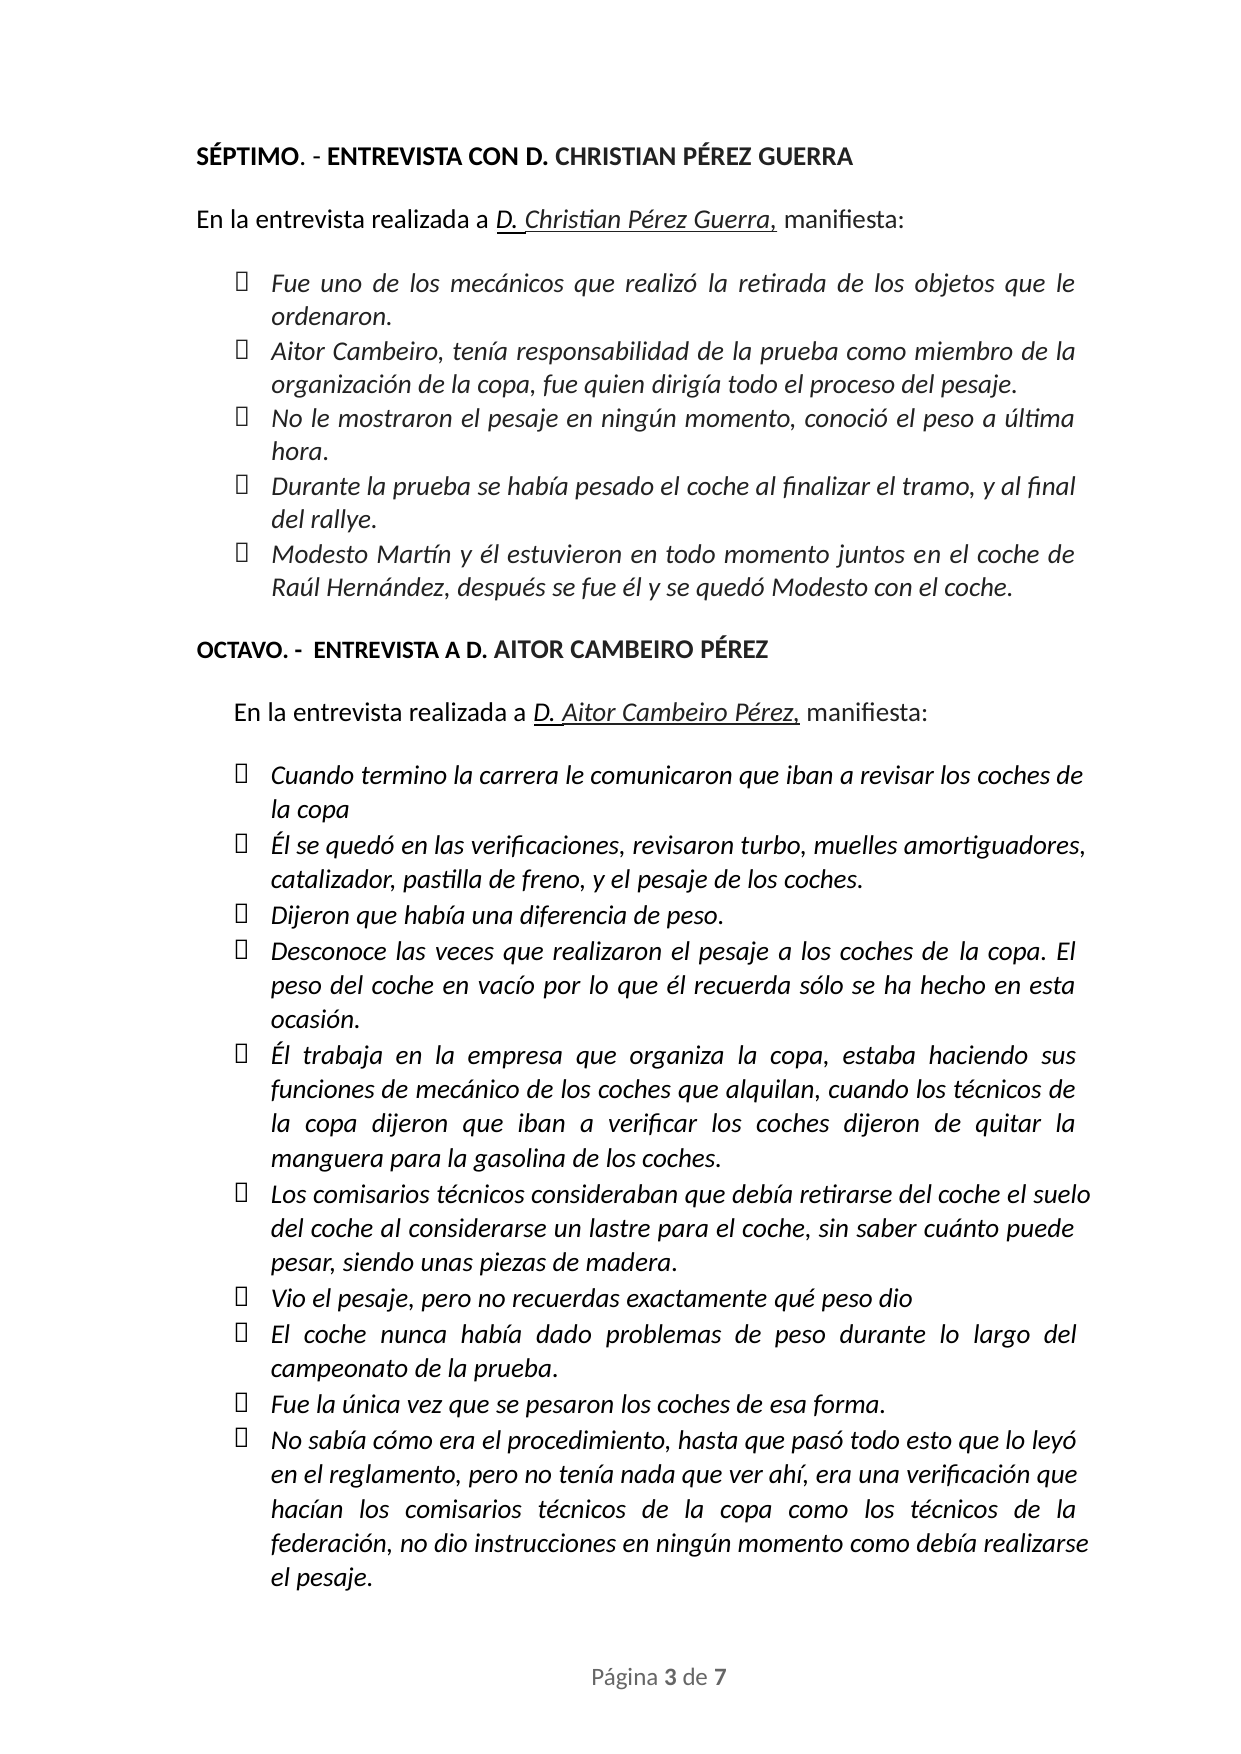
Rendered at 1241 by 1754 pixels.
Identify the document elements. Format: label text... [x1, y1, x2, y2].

text Él trabaja en la empresa que organiza la copa, estaba haciendo sus [271, 1038, 1101, 1071]
text hora. [271, 434, 1102, 467]
text Fue la única vez que se pesaron los coches de esa forma. [271, 1387, 1102, 1420]
text  [233, 933, 270, 966]
text El coche nunca había dado problemas de peso durante lo largo del [271, 1317, 1101, 1350]
text  [233, 1421, 270, 1454]
text la copa [271, 793, 1102, 826]
text  [233, 827, 270, 860]
text peso del coche en vacío por lo que él recuerda sólo se ha hecho en esta [271, 968, 1102, 1001]
text OCTAVO. - ENTREVISTA A D. AITOR CAMBEIRO PÉREZ [197, 632, 799, 665]
text Modesto Martín y él estuvieron en todo momento juntos en el coche de [271, 537, 1102, 570]
text manguera para la gasolina de los coches. [271, 1141, 1101, 1174]
text funciones de mecánico de los coches que alquilan, cuando los técnicos de [271, 1073, 1101, 1106]
text  [234, 536, 271, 569]
text Página 3 de 7 [591, 1661, 751, 1691]
text  [234, 400, 271, 433]
text  [234, 333, 271, 366]
text ocasión. [271, 1002, 1102, 1035]
text  [234, 468, 271, 501]
text Desconoce las veces que realizaron el pesaje a los coches de la copa. El [271, 934, 1102, 967]
text Los comisarios técnicos consideraban que debía retirarse del coche el suelo [271, 1177, 1101, 1210]
text Cuando termino la carrera le comunicaron que iban a revisar los coches de [271, 758, 1102, 791]
text  [233, 1316, 270, 1349]
text el pesaje. [271, 1560, 1102, 1593]
text  [233, 1176, 270, 1209]
text catalizador, pastilla de freno, y el pesaje de los coches. [271, 862, 1102, 895]
text En la entrevista realizada a D. Aitor Cambeiro Pérez, manifiesta: [234, 694, 956, 728]
text  [233, 757, 270, 790]
text Dijeron que había una diferencia de peso. [271, 898, 1102, 931]
text ordenaron. [271, 299, 1102, 332]
text la copa dijeron que iban a verificar los coches dijeron de quitar la [271, 1107, 1101, 1139]
text Raúl Hernández, después se fue él y se quedó Modesto con el coche. [271, 570, 1102, 603]
text No le mostraron el pesaje en ningún momento, conoció el peso a última [271, 401, 1102, 434]
text SÉPTIMO. - ENTREVISTA CON D. CHRISTIAN PÉREZ GUERRA [196, 139, 881, 172]
text federación, no dio instrucciones en ningún momento como debía realizarse [271, 1526, 1102, 1559]
text Durante la prueba se había pesado el coche al finalizar el tramo, y al final [271, 469, 1102, 502]
text  [233, 1386, 270, 1419]
text del rallye. [271, 502, 1102, 535]
text en el reglamento, pero no tenía nada que ver ahí, era una verificación que [271, 1457, 1102, 1490]
text  [233, 897, 270, 930]
text  [234, 265, 271, 298]
text campeonato de la prueba. [271, 1351, 1101, 1384]
text Él se quedó en las verificaciones, revisaron turbo, muelles amortiguadores, [271, 828, 1102, 861]
text Fue uno de los mecánicos que realizó la retirada de los objetos que le [271, 267, 1102, 299]
text  [233, 1037, 270, 1070]
text organización de la copa, fue quien dirigía todo el proceso del pesaje. [271, 367, 1102, 400]
text Aitor Cambeiro, tenía responsabilidad de la prueba como miembro de la [271, 334, 1102, 367]
text del coche al considerarse un lastre para el coche, sin saber cuánto puede [271, 1211, 1101, 1244]
text Vio el pesaje, pero no recuerdas exactamente qué peso dio [271, 1281, 1101, 1314]
text hacían los comisarios técnicos de la copa como los técnicos de la [271, 1492, 1102, 1525]
text  [233, 1280, 270, 1313]
text En la entrevista realizada a D. Christian Pérez Guerra, manifiesta: [196, 202, 932, 235]
text No sabía cómo era el procedimiento, hasta que pasó todo esto que lo leyó [271, 1423, 1102, 1456]
text pesar, siendo unas piezas de madera. [271, 1246, 1101, 1278]
